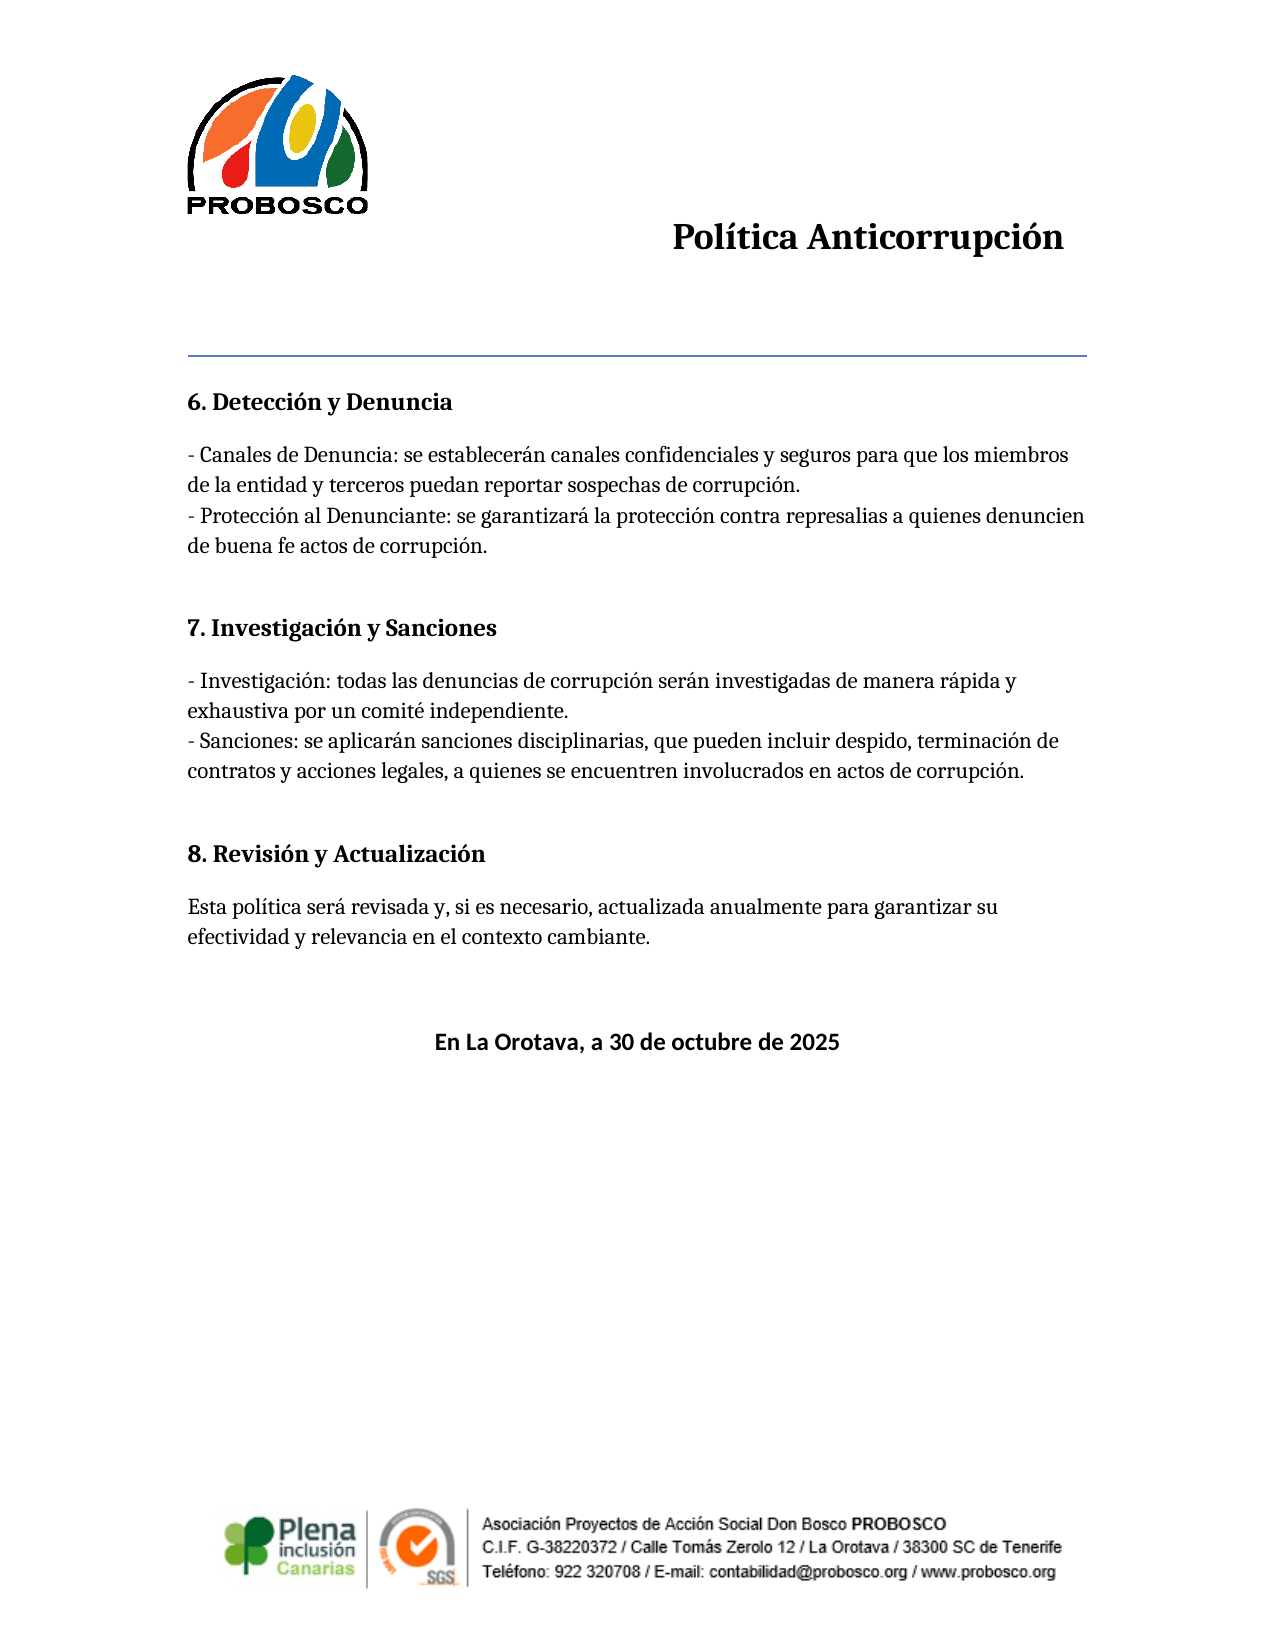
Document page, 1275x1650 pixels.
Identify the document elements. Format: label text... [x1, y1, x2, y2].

subtitle 7. Investigación y Sanciones [187, 614, 1087, 643]
text - Canales de Denuncia: se establecerán canales confidenciales y seguros para que los miembros de la entidad y terceros puedan reportar sospechas de corrupción. - Protección al Denunciante: se garantizará la protección contra represalias a quienes denuncien de buena fe actos de corrupción. [187, 442, 1087, 589]
text Política Anticorrupción [187, 201, 1087, 263]
text En La Orotava, a 30 de octubre de 2025 [187, 1026, 1087, 1056]
text Esta política será revisada y, si es necesario, actualizada anualmente para garantizar su efectividad y relevancia en el contexto cambiante. [187, 893, 1087, 950]
subtitle 8. Revisión y Actualización [187, 839, 1087, 868]
subtitle 6. Detección y Denuncia [187, 388, 1087, 417]
text - Investigación: todas las denuncias de corrupción serán investigadas de manera rápida y exhaustiva por un comité independiente. - Sanciones: se aplicarán sanciones disciplinarias, que pueden incluir despido, terminación de contratos y acciones legales, a quienes se encuentren involucrados en actos de corrupción. [187, 668, 1087, 815]
